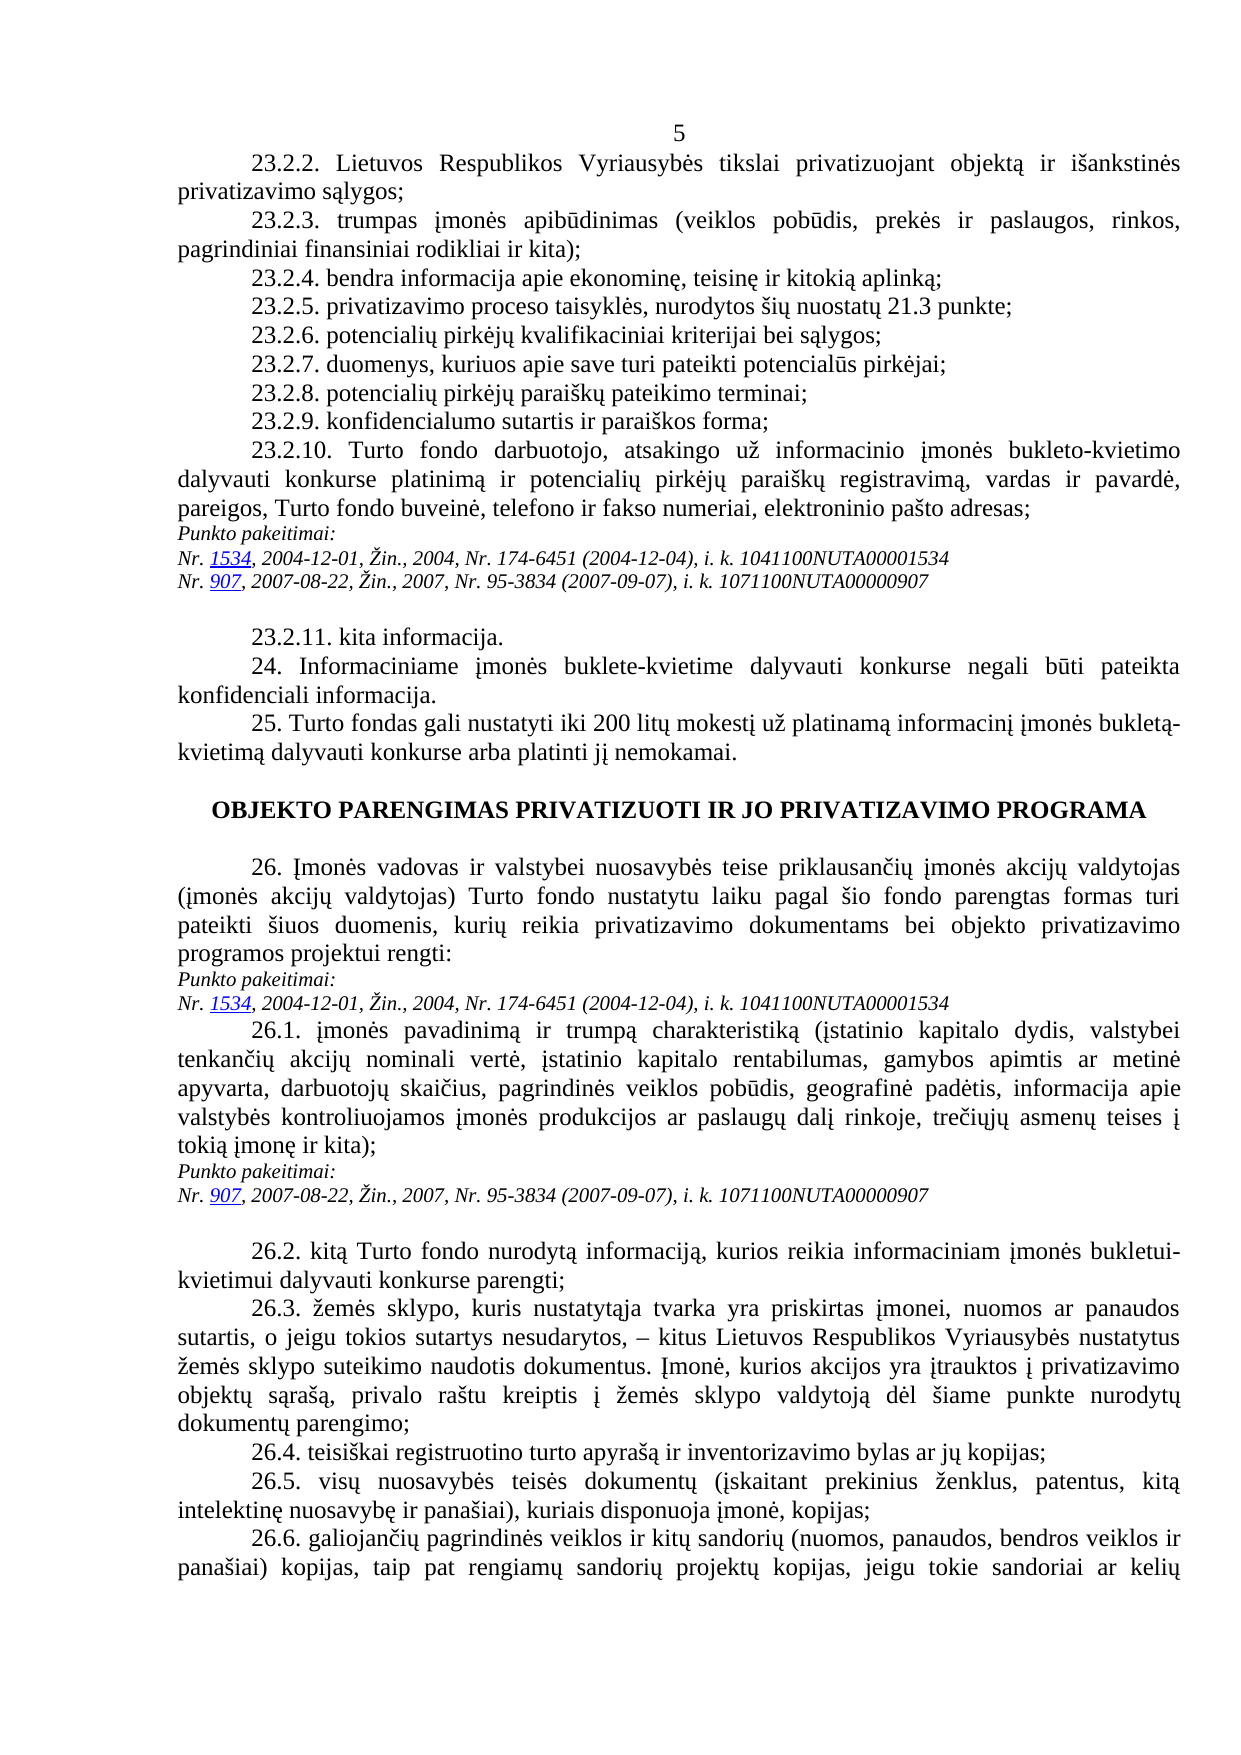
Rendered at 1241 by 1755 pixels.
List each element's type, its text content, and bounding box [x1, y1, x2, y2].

text OBJEKTO PARENGIMAS PRIVATIZUOTI IR JO PRIVATIZAVIMO PROGRAMA [177, 795, 1181, 823]
text 23.2.10. Turto fondo darbuotojo, atsakingo už informacinio įmonės bukleto-kvietimo dalyvauti konkurse platinimą ir potencialių pirkėjų paraiškų registravimą, vardas ir pavardė, pareigos, Turto fondo buveinė, telefono ir fakso numeriai, elektroninio pašto adresas; [177, 435, 1181, 521]
text 23.2.6. potencialių pirkėjų kvalifikaciniai kriterijai bei sąlygos; [177, 320, 1181, 349]
text 23.2.3. trumpas įmonės apibūdinimas (veiklos pobūdis, prekės ir paslaugos, rinkos, pagrindiniai finansiniai rodikliai ir kita); [177, 205, 1181, 263]
text 26.5. visų nuosavybės teisės dokumentų (įskaitant prekinius ženklus, patentus, kitą intelektinę nuosavybę ir panašiai), kuriais disponuoja įmonė, kopijas; [177, 1466, 1181, 1523]
text 26. Įmonės vadovas ir valstybei nuosavybės teise priklausančių įmonės akcijų valdytojas (įmonės akcijų valdytojas) Turto fondo nustatytu laiku pagal šio fondo parengtas formas turi pateikti šiuos duomenis, kurių reikia privatizavimo dokumentams bei objekto privatizavimo programos projektui rengti: [177, 852, 1181, 967]
text 24. Informaciniame įmonės buklete-kvietime dalyvauti konkurse negali būti pateikta konfidenciali informacija. [177, 651, 1181, 708]
text 23.2.8. potencialių pirkėjų paraiškų pateikimo terminai; [177, 378, 1181, 406]
text 25. Turto fondas gali nustatyti iki 200 litų mokestį už platinamą informacinį įmonės bukletą-kvietimą dalyvauti konkurse arba platinti jį nemokamai. [177, 708, 1181, 766]
text Nr. 907, 2007-08-22, Žin., 2007, Nr. 95-3834 (2007-09-07), i. k. 1071100NUTA00000907 [177, 1183, 1181, 1207]
text 23.2.9. konfidencialumo sutartis ir paraiškos forma; [177, 406, 1181, 435]
text 23.2.2. Lietuvos Respublikos Vyriausybės tikslai privatizuojant objektą ir išankstinės privatizavimo sąlygos; [177, 148, 1181, 205]
text Nr. 1534, 2004-12-01, Žin., 2004, Nr. 174-6451 (2004-12-04), i. k. 1041100NUTA00001534 [177, 991, 1181, 1015]
text Punkto pakeitimai: [177, 1159, 1181, 1183]
text 26.3. žemės sklypo, kuris nustatytąja tvarka yra priskirtas įmonei, nuomos ar panaudos sutartis, o jeigu tokios sutartys nesudarytos, – kitus Lietuvos Respublikos Vyriausybės nustatytus žemės sklypo suteikimo naudotis dokumentus. Įmonė, kurios akcijos yra įtrauktos į privatizavimo objektų sąrašą, privalo raštu kreiptis į žemės sklypo valdytoją dėl šiame punkte nurodytų dokumentų parengimo; [177, 1293, 1181, 1437]
text Punkto pakeitimai: [177, 521, 1181, 545]
text Nr. 907, 2007-08-22, Žin., 2007, Nr. 95-3834 (2007-09-07), i. k. 1071100NUTA00000907 [177, 569, 1181, 593]
text 23.2.7. duomenys, kuriuos apie save turi pateikti potencialūs pirkėjai; [177, 349, 1181, 378]
text Punkto pakeitimai: [177, 967, 1181, 991]
text 26.2. kitą Turto fondo nurodytą informaciją, kurios reikia informaciniam įmonės bukletui-kvietimui dalyvauti konkurse parengti; [177, 1236, 1181, 1293]
text 23.2.4. bendra informacija apie ekonominę, teisinę ir kitokią aplinką; [177, 263, 1181, 291]
text 26.1. įmonės pavadinimą ir trumpą charakteristiką (įstatinio kapitalo dydis, valstybei tenkančių akcijų nominali vertė, įstatinio kapitalo rentabilumas, gamybos apimtis ar metinė apyvarta, darbuotojų skaičius, pagrindinės veiklos pobūdis, geografinė padėtis, informacija apie valstybės kontroliuojamos įmonės produkcijos ar paslaugų dalį rinkoje, trečiųjų asmenų teises į tokią įmonę ir kita); [177, 1015, 1181, 1159]
text 23.2.11. kita informacija. [177, 622, 1181, 651]
text 23.2.5. privatizavimo proceso taisyklės, nurodytos šių nuostatų 21.3 punkte; [177, 291, 1181, 320]
text Nr. 1534, 2004-12-01, Žin., 2004, Nr. 174-6451 (2004-12-04), i. k. 1041100NUTA00001534 [177, 545, 1181, 569]
text 26.4. teisiškai registruotino turto apyrašą ir inventorizavimo bylas ar jų kopijas; [177, 1437, 1181, 1466]
text 26.6. galiojančių pagrindinės veiklos ir kitų sandorių (nuomos, panaudos, bendros veiklos ir panašiai) kopijas, taip pat rengiamų sandorių projektų kopijas, jeigu tokie sandoriai ar kelių [177, 1523, 1181, 1581]
